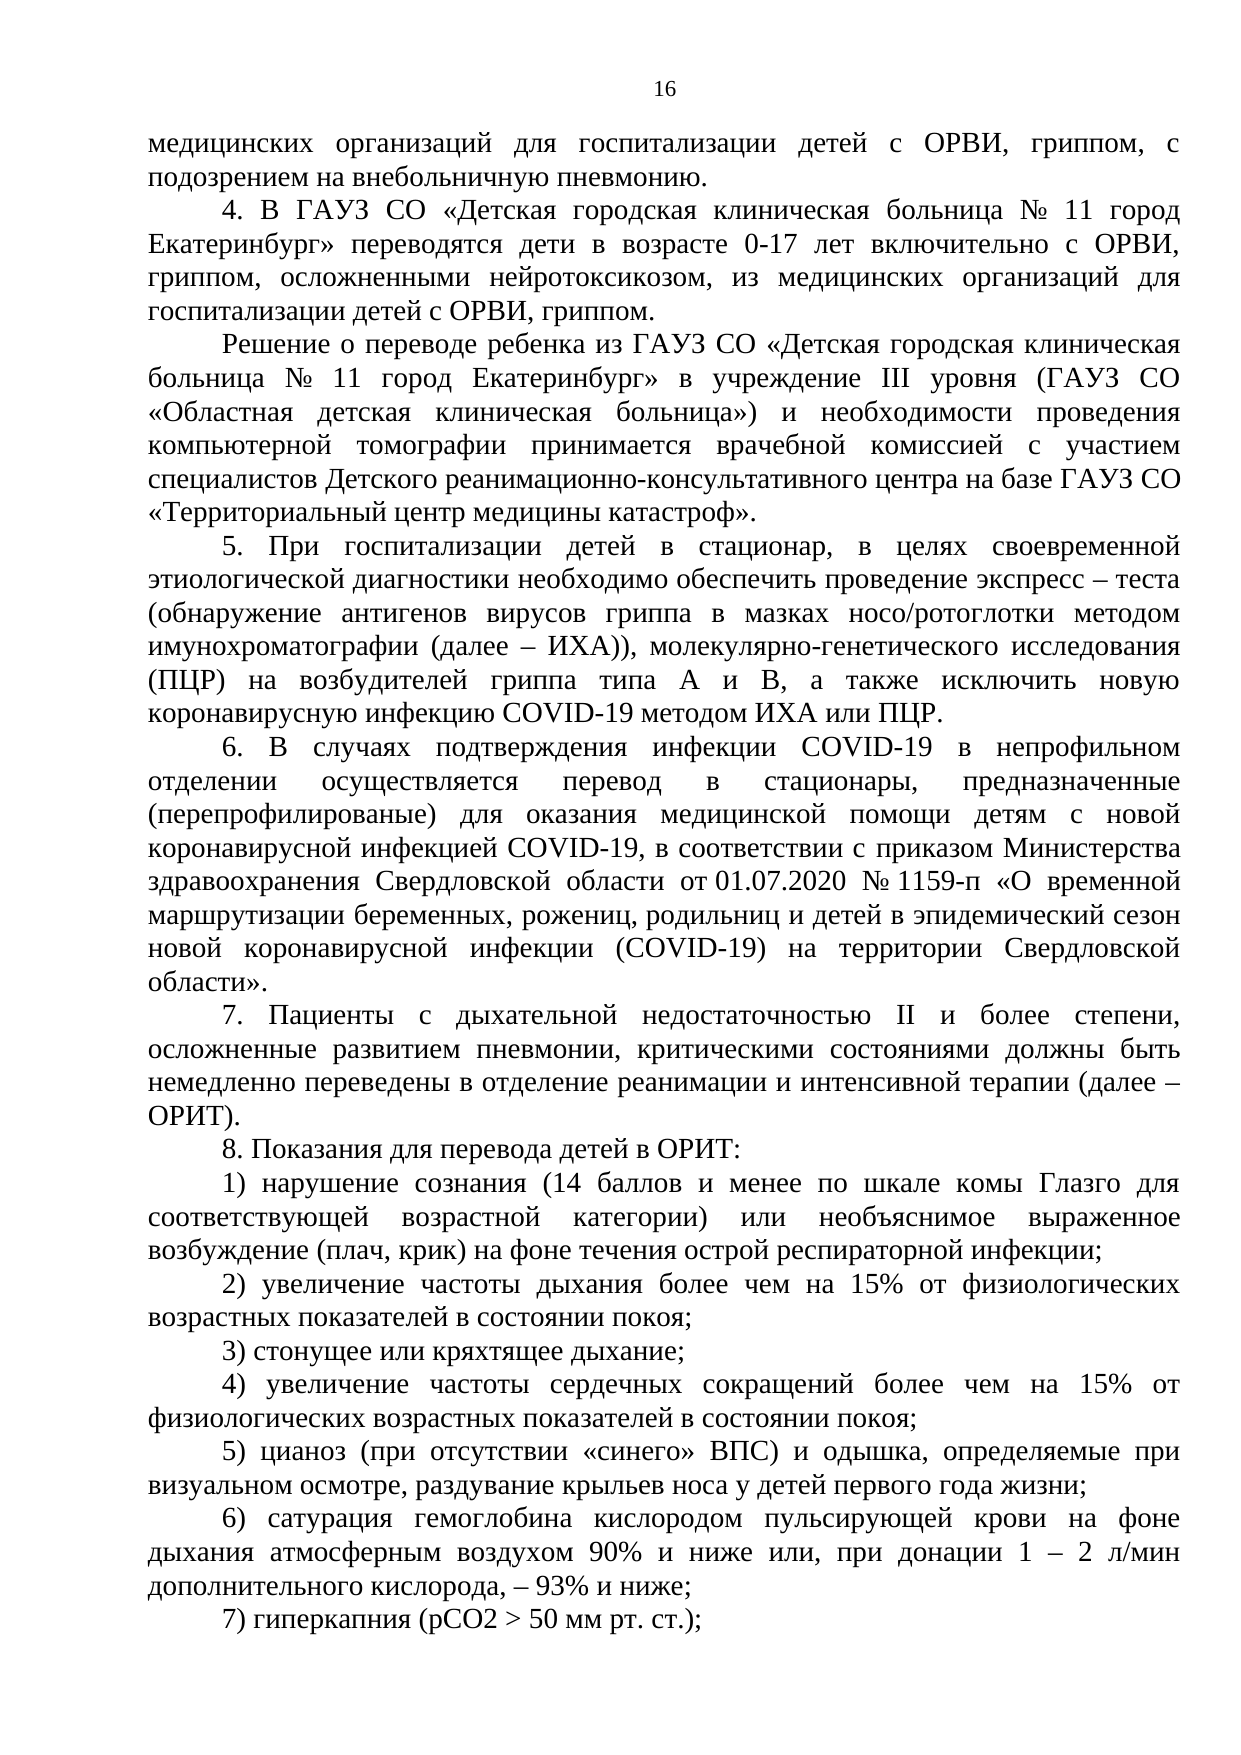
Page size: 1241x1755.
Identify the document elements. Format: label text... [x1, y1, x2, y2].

text 6) сатурация гемоглобина кислородом пульсирующей крови на фоне дыхания атмосферным воздухом 90% и ниже или, при донации 1 – 2 л/мин дополнительного кислорода, – 93% и ниже; [148, 1501, 1181, 1601]
text медицинских организаций для госпитализации детей с ОРВИ, гриппом, с подозрением на внебольничную пневмонию. [148, 125, 1181, 192]
text 4. В ГАУЗ СО «Детская городская клиническая больница № 11 город Екатеринбург» переводятся дети в возрасте 0-17 лет включительно с ОРВИ, гриппом, осложненными нейротоксикозом, из медицинских организаций для госпитализации детей с ОРВИ, гриппом. [148, 192, 1181, 327]
text 7. Пациенты с дыхательной недостаточностью II и более степени, осложненные развитием пневмонии, критическими состояниями должны быть немедленно переведены в отделение реанимации и интенсивной терапии (далее – ОРИТ). [148, 997, 1181, 1132]
text 3) стонущее или кряхтящее дыхание; [148, 1333, 1181, 1366]
text Решение о переводе ребенка из ГАУЗ СО «Детская городская клиническая больница № 11 город Екатеринбург» в учреждение III уровня (ГАУЗ СО «Областная детская клиническая больница») и необходимости проведения компьютерной томографии принимается врачебной комиссией с участием специалистов Детского реанимационно-консультативного центра на базе ГАУЗ СО «Территориальный центр медицины катастроф». [148, 327, 1181, 528]
text 2) увеличение частоты дыхания более чем на 15% от физиологических возрастных показателей в состоянии покоя; [148, 1266, 1181, 1333]
text 6. В случаях подтверждения инфекции COVID-19 в непрофильном отделении осуществляется перевод в стационары, предназначенные (перепрофилированые) для оказания медицинской помощи детям с новой коронавирусной инфекцией COVID-19, в соответствии с приказом Министерства здравоохранения Свердловской области от 01.07.2020 № 1159-п «О временной маршрутизации беременных, рожениц, родильниц и детей в эпидемический сезон новой коронавирусной инфекции (COVID-19) на территории Свердловской области». [148, 729, 1181, 997]
text 1) нарушение сознания (14 баллов и менее по шкале комы Глазго для соответствующей возрастной категории) или необъяснимое выраженное возбуждение (плач, крик) на фоне течения острой респираторной инфекции; [148, 1165, 1181, 1266]
text 4) увеличение частоты сердечных сокращений более чем на 15% от физиологических возрастных показателей в состоянии покоя; [148, 1366, 1181, 1433]
text 5) цианоз (при отсутствии «синего» ВПС) и одышка, определяемые при визуальном осмотре, раздувание крыльев носа у детей первого года жизни; [148, 1433, 1181, 1501]
text 5. При госпитализации детей в стационар, в целях своевременной этиологической диагностики необходимо обеспечить проведение экспресс – теста (обнаружение антигенов вирусов гриппа в мазках носо/ротоглотки методом имунохроматографии (далее – ИХА)), молекулярно-генетического исследования (ПЦР) на возбудителей гриппа типа А и В, а также исключить новую коронавирусную инфекцию COVID-19 методом ИХА или ПЦР. [148, 528, 1181, 729]
text 7) гиперкапния (pCO2 > 50 мм рт. ст.); [148, 1601, 1181, 1635]
text 8. Показания для перевода детей в ОРИТ: [148, 1132, 1181, 1165]
